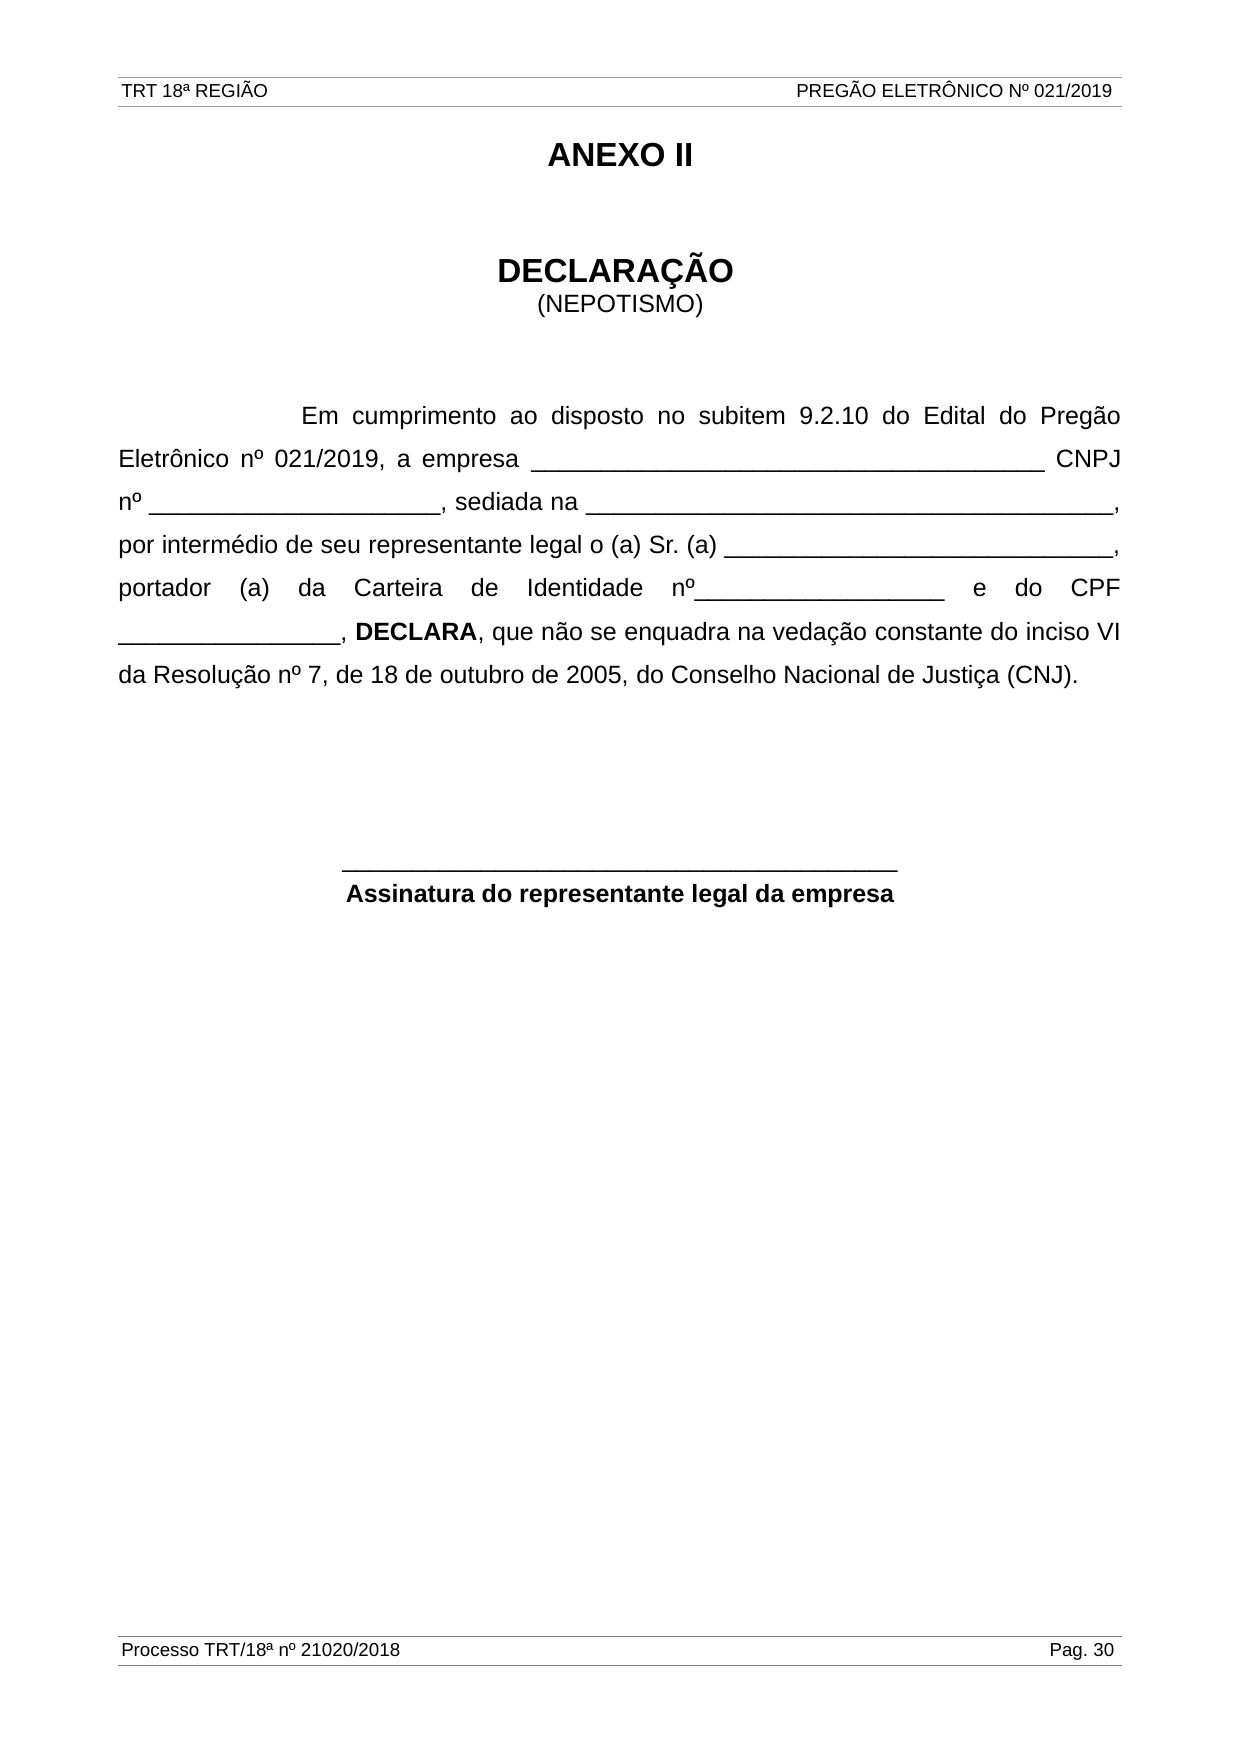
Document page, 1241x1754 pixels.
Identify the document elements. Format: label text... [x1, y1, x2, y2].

text DECLARAÇÃO [118, 251, 1122, 289]
text ANEXO II [118, 136, 1122, 174]
text (NEPOTISMO) [118, 289, 1122, 318]
text Em cumprimento ao disposto no subitem 9.2.10 do Edital do Pregão Eletrônico nº 021/2019, a empresa _____________________________________ CNPJ nº _____________________, sediada na ______________________________________, por intermédio de seu representante legal o (a) Sr. (a) ____________________________, portador (a) da Carteira de Identidade nº__________________ e do CPF ________________, DECLARA, que não se enquadra na vedação constante do inciso VI da Resolução nº 7, de 18 de outubro de 2005, do Conselho Nacional de Justiça (CNJ). [118, 401, 1122, 688]
text Assinatura do representante legal da empresa [118, 873, 1122, 908]
text ________________________________________ [118, 844, 1122, 873]
